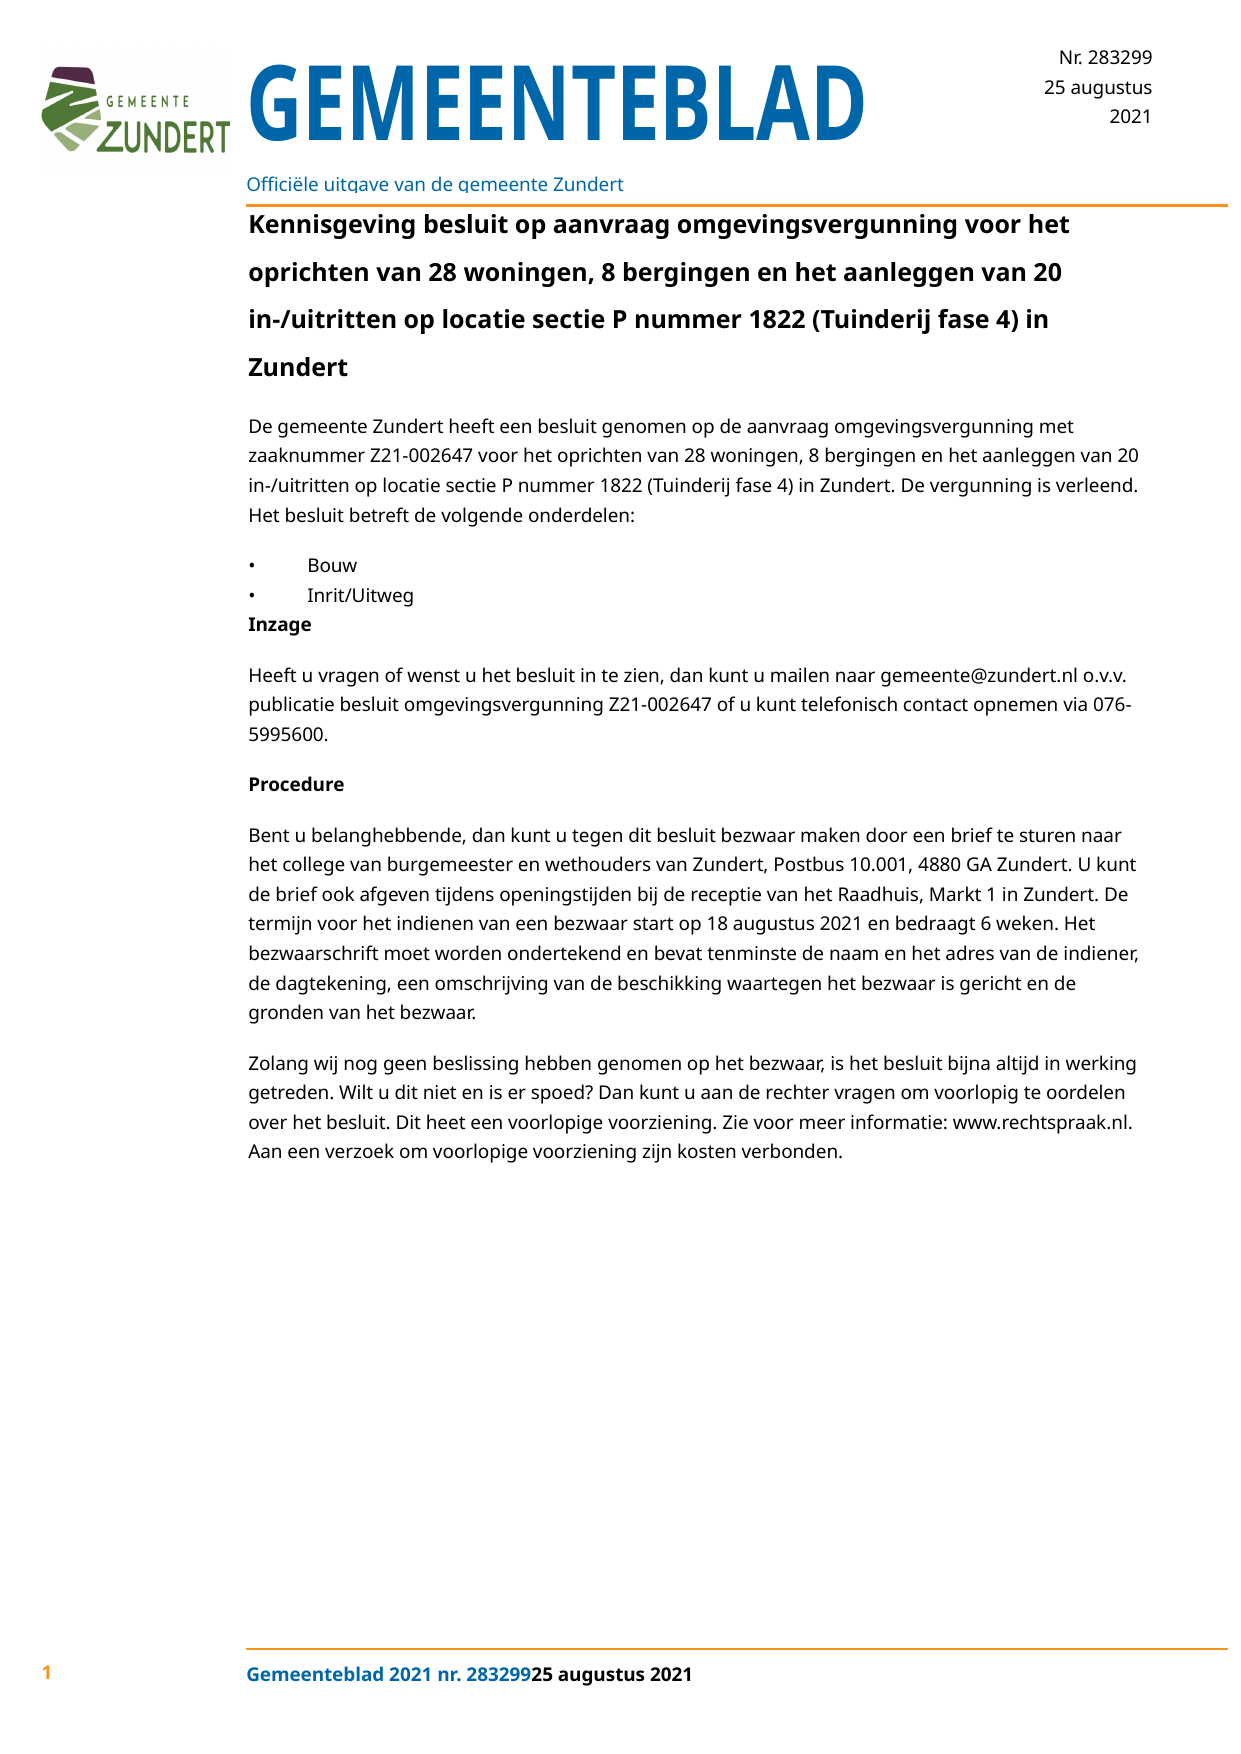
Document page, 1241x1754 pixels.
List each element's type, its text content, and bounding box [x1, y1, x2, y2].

text Zolang wij nog geen beslissing hebben genomen op het bezwaar, is het besluit bijna altijd in werking getreden. Wilt u dit niet en is er spoed? Dan kunt u aan de rechter vragen om voorlopig te oordelen over het besluit. Dit heet een voorlopige voorziening. Zie voor meer informatie: www.rechtspraak.nl. Aan een verzoek om voorlopige voorziening zijn kosten verbonden. [248, 1050, 1152, 1164]
text Inzage [248, 611, 1152, 637]
text Procedure [248, 771, 1152, 797]
text Kennisgeving besluit op aanvraag omgevingsvergunning voor het oprichten van 28 woningen, 8 bergingen en het aanleggen van 20 in-/uitritten op locatie sectie P nummer 1822 (Tuinderij fase 4) in Zundert [248, 207, 1152, 384]
text De gemeente Zundert heeft een besluit genomen op de aanvraag omgevingsvergunning met zaaknummer Z21-002647 voor het oprichten van 28 woningen, 8 bergingen en het aanleggen van 20 in-/uitritten op locatie sectie P nummer 1822 (Tuinderij fase 4) in Zundert. De vergunning is verleend. Het besluit betreft de volgende onderdelen: [248, 413, 1152, 528]
list Bouw [248, 552, 1152, 578]
text Heeft u vragen of wenst u het besluit in te zien, dan kunt u mailen naar gemeente@zundert.nl o.v.v. publicatie besluit omgevingsvergunning Z21-002647 of u kunt telefonisch contact opnemen via 076-5995600. [248, 662, 1152, 747]
text Bent u belanghebbende, dan kunt u tegen dit besluit bezwaar maken door een brief te sturen naar het college van burgemeester en wethouders van Zundert, Postbus 10.001, 4880 GA Zundert. U kunt de brief ook afgeven tijdens openingstijden bij de receptie van het Raadhuis, Markt 1 in Zundert. De termijn voor het indienen van een bezwaar start op 18 augustus 2021 en bedraagt 6 weken. Het bezwaarschrift moet worden ondertekend en bevat tenminste de naam en het adres van de indiener, de dagtekening, een omschrijving van de beschikking waartegen het bezwaar is gericht en de gronden van het bezwaar. [248, 822, 1152, 1025]
list Inrit/Uitweg [248, 582, 1152, 608]
picture [41, 47, 231, 172]
